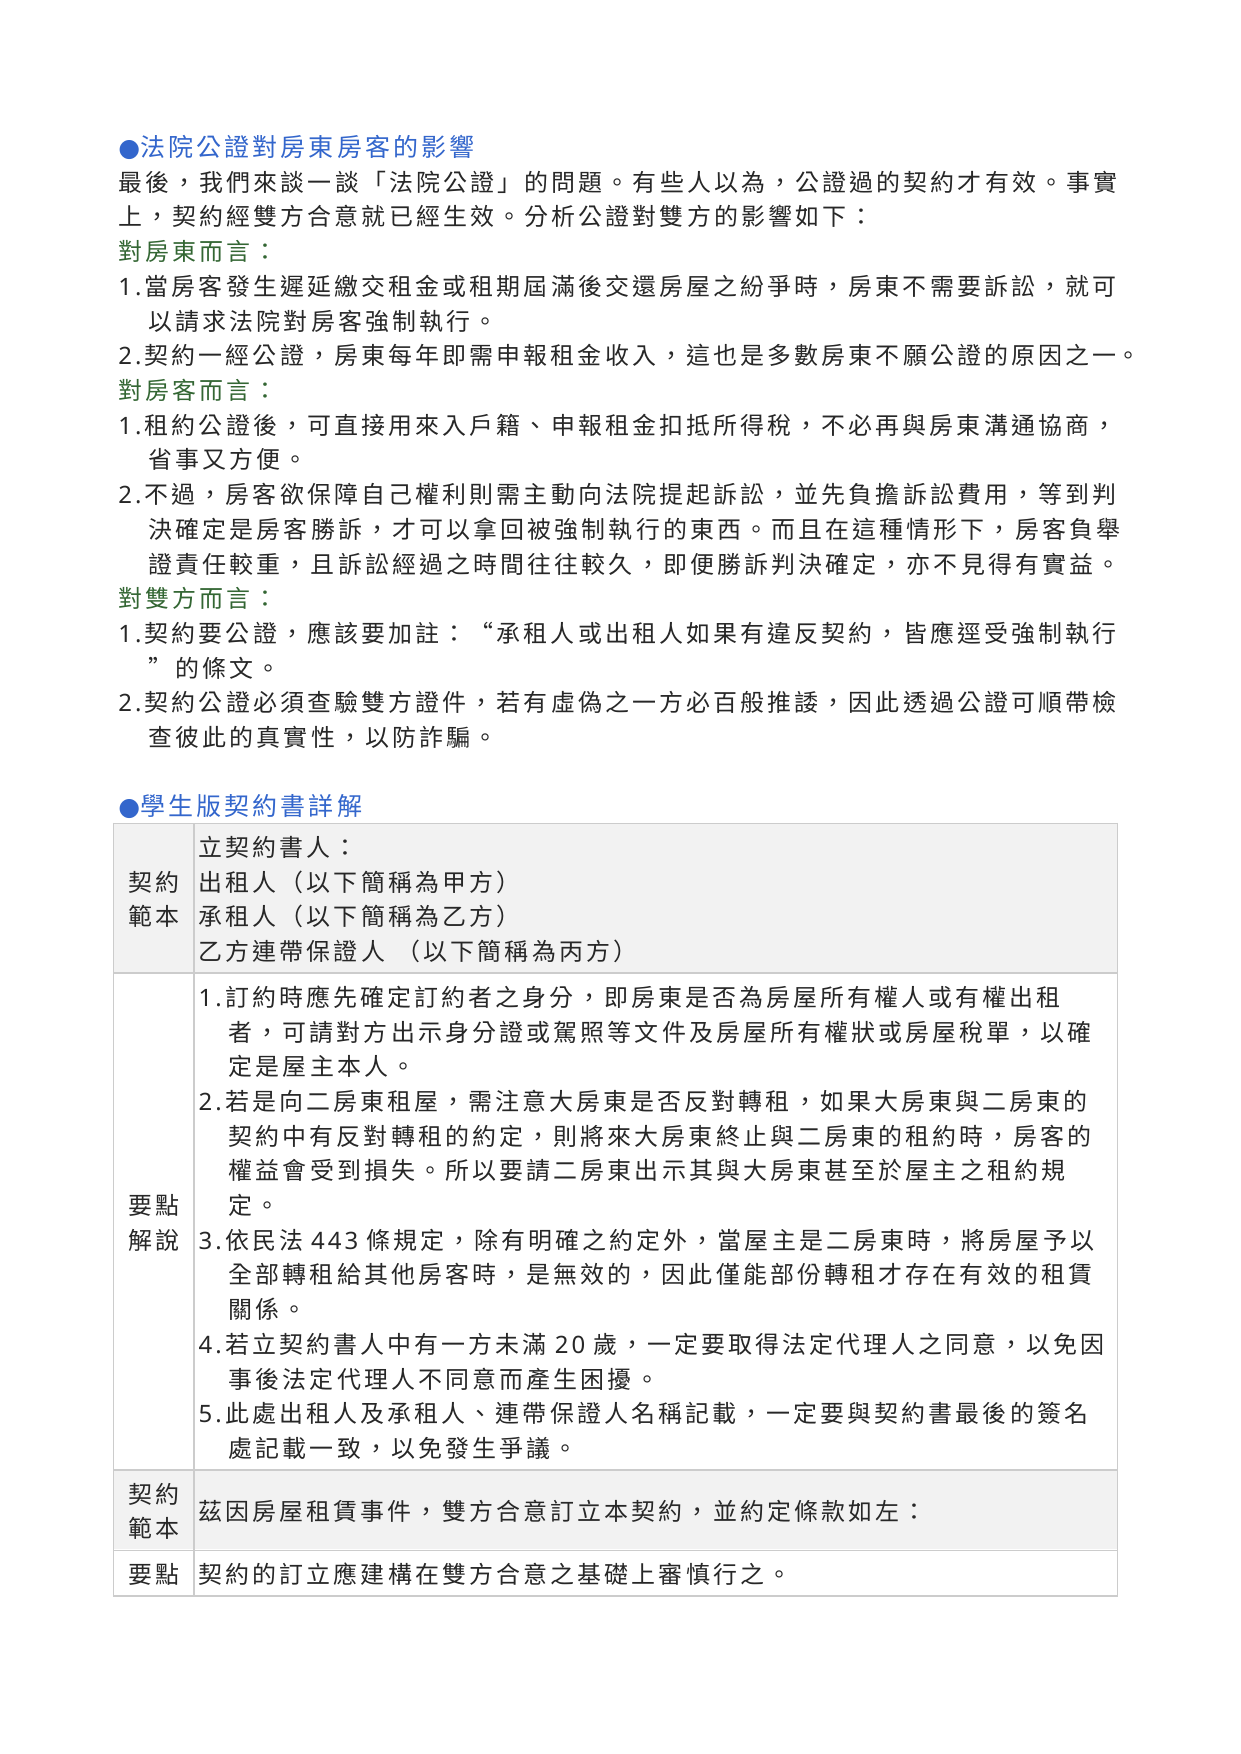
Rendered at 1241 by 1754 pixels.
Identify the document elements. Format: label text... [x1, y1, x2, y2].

table_cell 要點解說 [114, 974, 193, 1469]
text 1.契約要公證，應該要加註：“承租人或出租人如果有違反契約，皆應逕受強制執行”的條文。 [118, 614, 1122, 684]
text 1.當房客發生遲延繳交租金或租期屆滿後交還房屋之紛爭時，房東不需要訴訟，就可以請求法院對房客強制執行。 [118, 267, 1122, 337]
table_header 立契約書人： 出租人（以下簡稱為甲方） 承租人（以下簡稱為乙方） 乙方連帶保證人 （以下簡稱為丙方） [195, 824, 1117, 972]
table_cell 契約範本 [114, 1471, 193, 1549]
text 對房東而言： [118, 233, 1122, 267]
text 2.契約一經公證，房東每年即需申報租金收入，這也是多數房東不願公證的原因之一。 [118, 337, 1122, 372]
text 最後，我們來談一談「法院公證」的問題。有些人以為，公證過的契約才有效。事實上，契約經雙方合意就已經生效。分析公證對雙方的影響如下： [118, 163, 1122, 233]
text 對房客而言： [118, 372, 1122, 406]
text 1.租約公證後，可直接用來入戶籍、申報租金扣抵所得稅，不必再與房東溝通協商，省事又方便。 [118, 406, 1122, 476]
text 2.不過，房客欲保障自己權利則需主動向法院提起訴訟，並先負擔訴訟費用，等到判決確定是房客勝訴，才可以拿回被強制執行的東西。而且在這種情形下，房客負舉證責任較重，且訴訟經過之時間往往較久，即便勝訴判決確定，亦不見得有實益。 [118, 476, 1122, 580]
table_cell 要點 [114, 1551, 193, 1595]
text 對雙方而言： [118, 580, 1122, 614]
table_cell 茲因房屋租賃事件，雙方合意訂立本契約，並約定條款如左： [195, 1471, 1117, 1549]
text 2.契約公證必須查驗雙方證件，若有虛偽之一方必百般推諉，因此透過公證可順帶檢查彼此的真實性，以防詐騙。 [118, 684, 1122, 753]
text ●學生版契約書詳解 [118, 786, 1122, 822]
table_cell 契約的訂立應建構在雙方合意之基礎上審慎行之。 [195, 1551, 1117, 1595]
text ●法院公證對房東房客的影響 [118, 127, 1122, 163]
table_header 契約範本 [114, 824, 193, 972]
table_cell 1.訂約時應先確定訂約者之身分，即房東是否為房屋所有權人或有權出租者，可請對方出示身分證或駕照等文件及房屋所有權狀或房屋稅單，以確定是屋主本人。 2.若是向二房東租屋，需注意大房東是否反對轉租，如果大房東與二房東的契約中有反對轉租的約定，則將來大房東終止與二房東的租約時，房客的權益會受到損失。所以要請二房東出示其與大房東甚至於屋主之租約規定。 3.依民法443條規定，除有明確之約定外，當屋主是二房東時，將房屋予以全部轉租給其他房客時，是無效的，因此僅能部份轉租才存在有效的租賃關係。 4.若立契約書人中有一方未滿20歲，一定要取得法定代理人之同意，以免因事後法定代理人不同意而產生困擾。 5.此處出租人及承租人、連帶保證人名稱記載，一定要與契約書最後的簽名處記載一致，以免發生爭議。 [195, 974, 1117, 1469]
